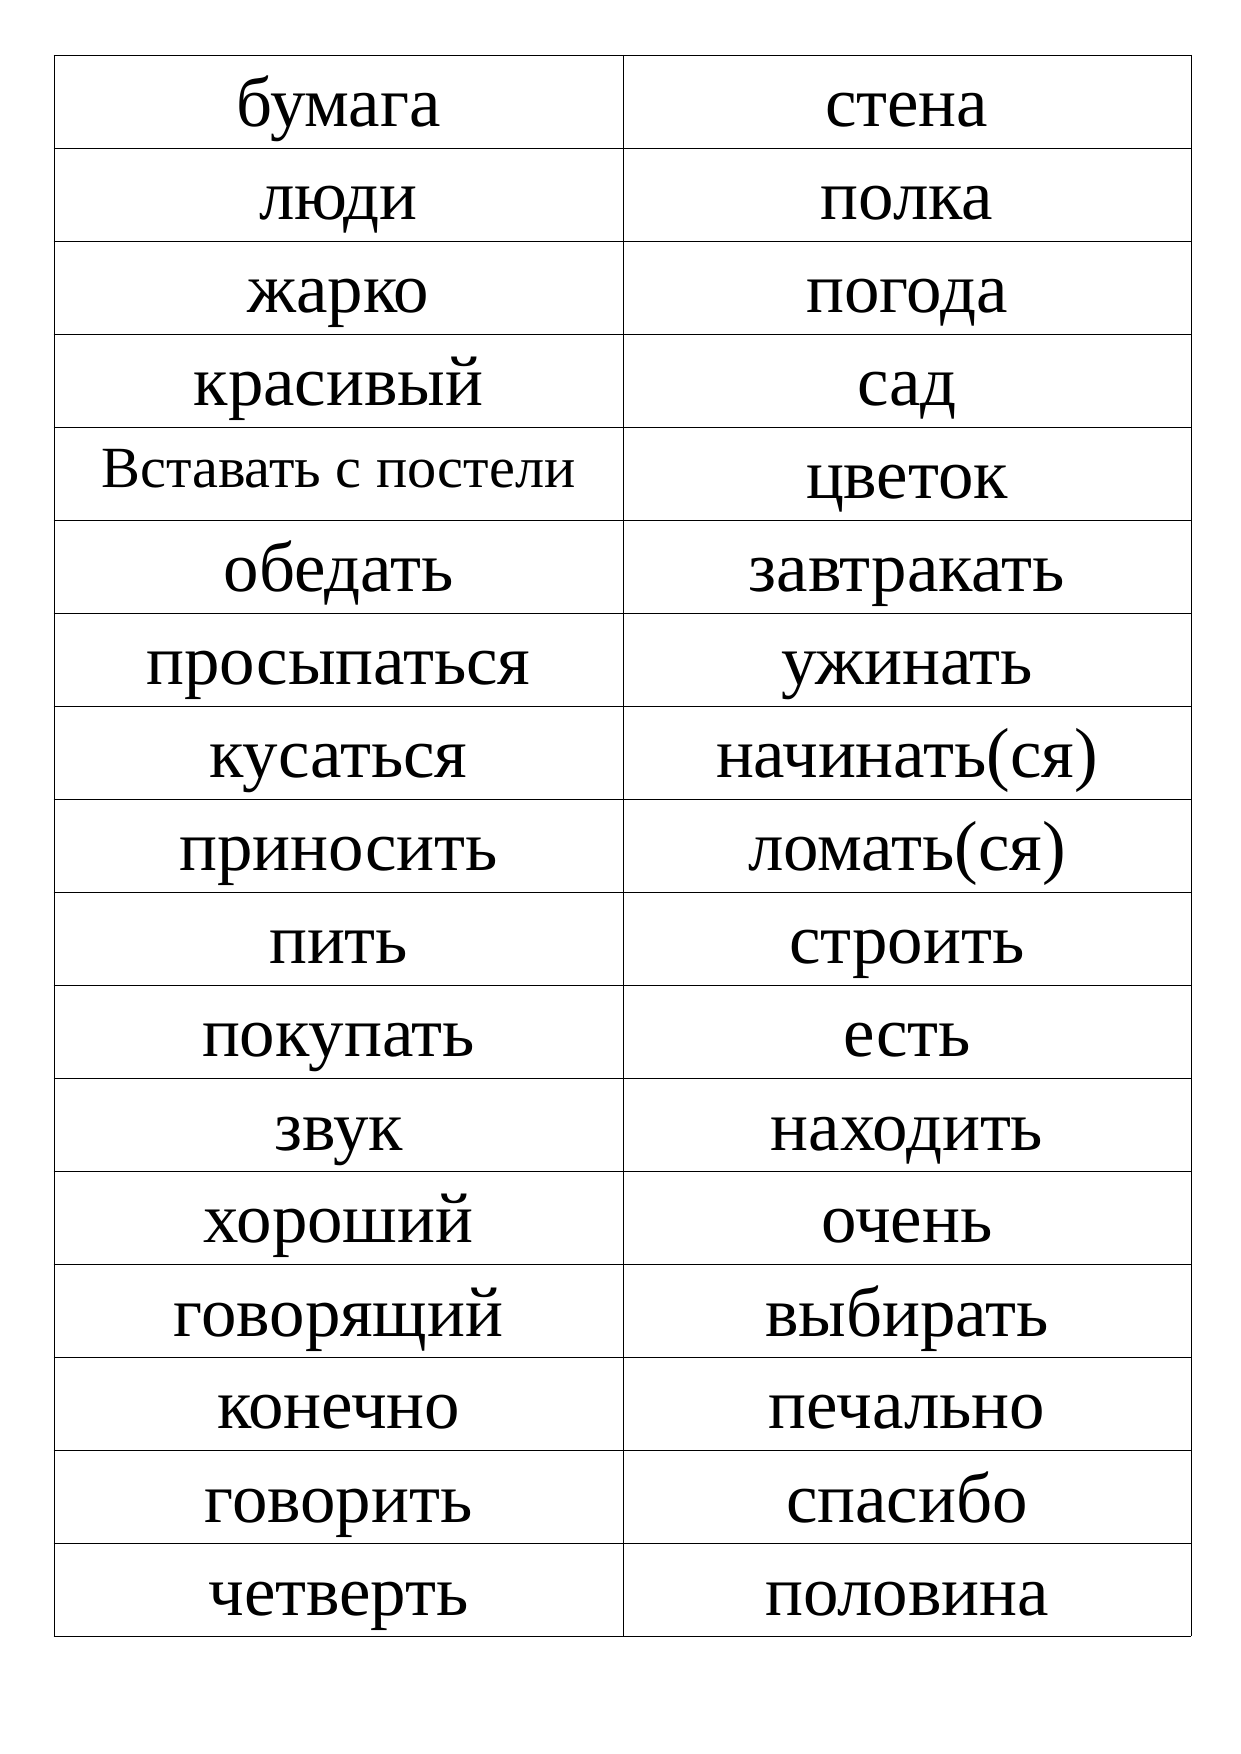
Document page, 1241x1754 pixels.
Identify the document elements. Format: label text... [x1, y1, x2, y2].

table_cell звук [55, 1079, 623, 1171]
table_header стена [624, 56, 1191, 148]
table_cell Вставать с постели [55, 428, 623, 520]
table_cell кусаться [55, 707, 623, 799]
table_cell люди [55, 149, 623, 241]
table_cell полка [624, 149, 1191, 241]
table_cell пить [55, 893, 623, 985]
table_cell просыпаться [55, 614, 623, 706]
table_cell половина [624, 1544, 1191, 1636]
table_cell очень [624, 1172, 1191, 1264]
table_header бумага [55, 56, 623, 148]
table_cell красивый [55, 335, 623, 427]
table_cell хороший [55, 1172, 623, 1264]
table_cell спасибо [624, 1451, 1191, 1543]
table_cell жарко [55, 242, 623, 334]
table_cell завтракать [624, 521, 1191, 613]
table_cell покупать [55, 986, 623, 1078]
table_cell цветок [624, 428, 1191, 520]
table_cell погода [624, 242, 1191, 334]
table_cell выбирать [624, 1265, 1191, 1357]
table_cell начинать(ся) [624, 707, 1191, 799]
table_cell обедать [55, 521, 623, 613]
table_cell находить [624, 1079, 1191, 1171]
table_cell ужинать [624, 614, 1191, 706]
table_cell приносить [55, 800, 623, 892]
table_cell есть [624, 986, 1191, 1078]
table_cell печально [624, 1358, 1191, 1450]
table_cell строить [624, 893, 1191, 985]
table_cell говорящий [55, 1265, 623, 1357]
table_cell конечно [55, 1358, 623, 1450]
table_cell ломать(ся) [624, 800, 1191, 892]
table_cell говорить [55, 1451, 623, 1543]
table_cell четверть [55, 1544, 623, 1636]
table_cell сад [624, 335, 1191, 427]
